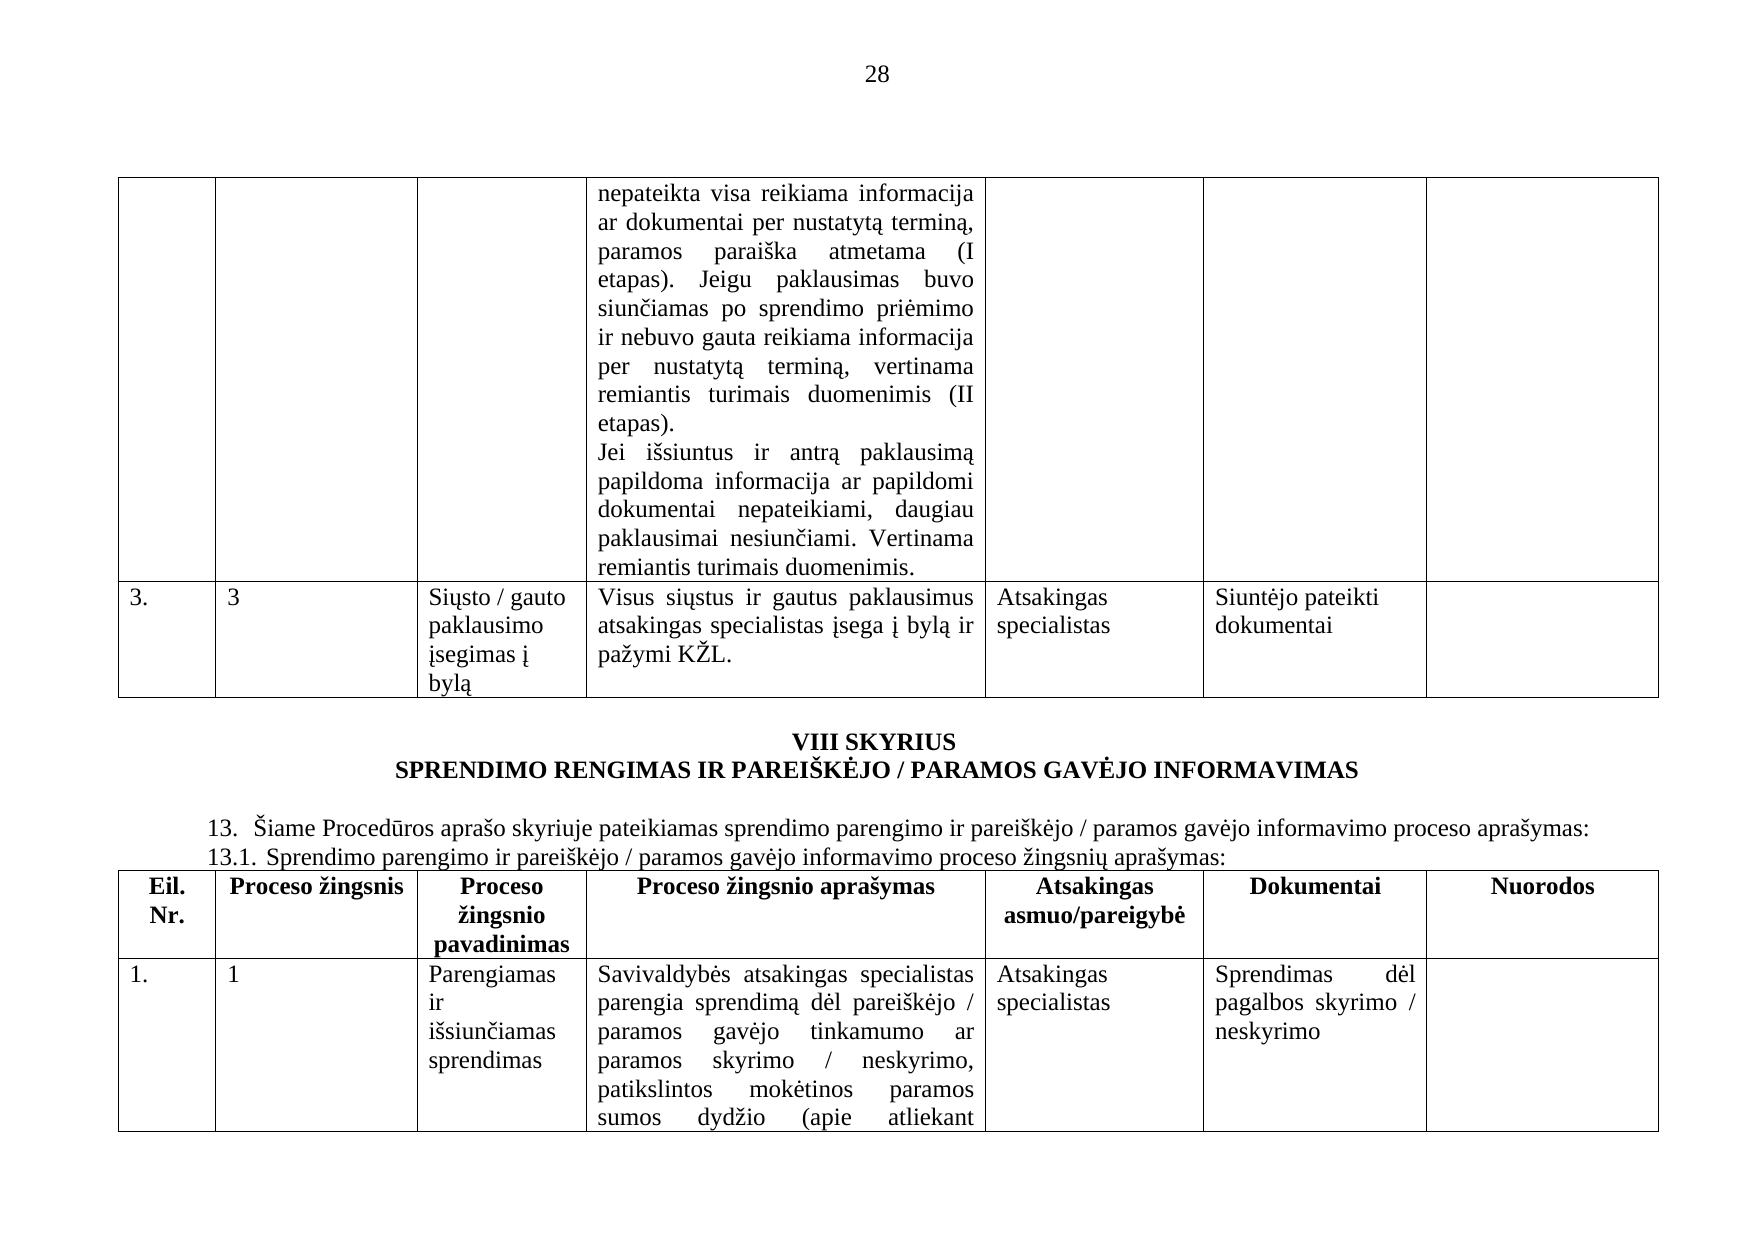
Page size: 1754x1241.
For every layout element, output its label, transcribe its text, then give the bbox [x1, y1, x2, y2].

table_cell Sprendimas dėl pagalbos skyrimo / neskyrimo [1204, 959, 1426, 1131]
table_cell nepateikta visa reikiama informacija ar dokumentai per nustatytą terminą, paramos paraiška atmetama (I etapas). Jeigu paklausimas buvo siunčiamas po sprendimo priėmimo ir nebuvo gauta reikiama informacija per nustatytą terminą, vertinama remiantis turimais duomenimis (II etapas). Jei išsiuntus ir antrą paklausimą papildoma informacija ar papildomi dokumentai nepateikiami, daugiau paklausimai nesiunčiami. Vertinama remiantis turimais duomenimis. [587, 178, 985, 581]
table_cell Siųsto / gauto paklausimo įsegimas į bylą [418, 582, 586, 697]
table_cell Atsakingas specialistas [986, 959, 1203, 1131]
table_cell [1204, 178, 1426, 581]
table_cell [418, 178, 586, 581]
table_cell 3 [216, 582, 417, 697]
text 13.1. Sprendimo parengimo ir pareiškėjo / paramos gavėjo informavimo proceso žingsnių aprašymas: [118, 842, 1636, 870]
text VIII SKYRIUS [118, 727, 1636, 755]
table_header Nuorodos [1427, 871, 1658, 958]
table_cell Savivaldybės atsakingas specialistas parengia sprendimą dėl pareiškėjo / paramos gavėjo tinkamumo ar paramos skyrimo / neskyrimo, patikslintos mokėtinos paramos sumos dydžio (apie atliekant [587, 959, 985, 1131]
table_cell [986, 178, 1203, 581]
table_cell [1427, 959, 1658, 1131]
table_cell Parengiamas ir išsiunčiamas sprendimas [418, 959, 586, 1131]
table_cell Atsakingas specialistas [986, 582, 1203, 697]
table_cell 1 [216, 959, 417, 1131]
table_header Atsakingas asmuo/pareigybė [986, 871, 1203, 958]
table_cell Siuntėjo pateikti dokumentai [1204, 582, 1426, 697]
table_cell 1. [119, 959, 215, 1131]
table_cell [1427, 582, 1658, 697]
table_header Eil. Nr. [119, 871, 215, 958]
table_cell [216, 178, 417, 581]
table_header Proceso žingsnio aprašymas [587, 871, 985, 958]
table_cell [1427, 178, 1658, 581]
text 13. Šiame Procedūros aprašo skyriuje pateikiamas sprendimo parengimo ir pareiškėjo / paramos gavėjo informavimo proceso aprašymas: [118, 813, 1636, 842]
table_cell 3. [119, 582, 215, 697]
table_cell Visus siųstus ir gautus paklausimus atsakingas specialistas įsega į bylą ir pažymi KŽL. [587, 582, 985, 697]
text SPRENDIMO RENGIMAS IR PAREIŠKĖJO / PARAMOS GAVĖJO INFORMAVIMAS [118, 755, 1636, 784]
table_cell [119, 178, 215, 581]
table_header Proceso žingsnio pavadinimas [418, 871, 586, 958]
table_header Proceso žingsnis [216, 871, 417, 958]
table_header Dokumentai [1204, 871, 1426, 958]
